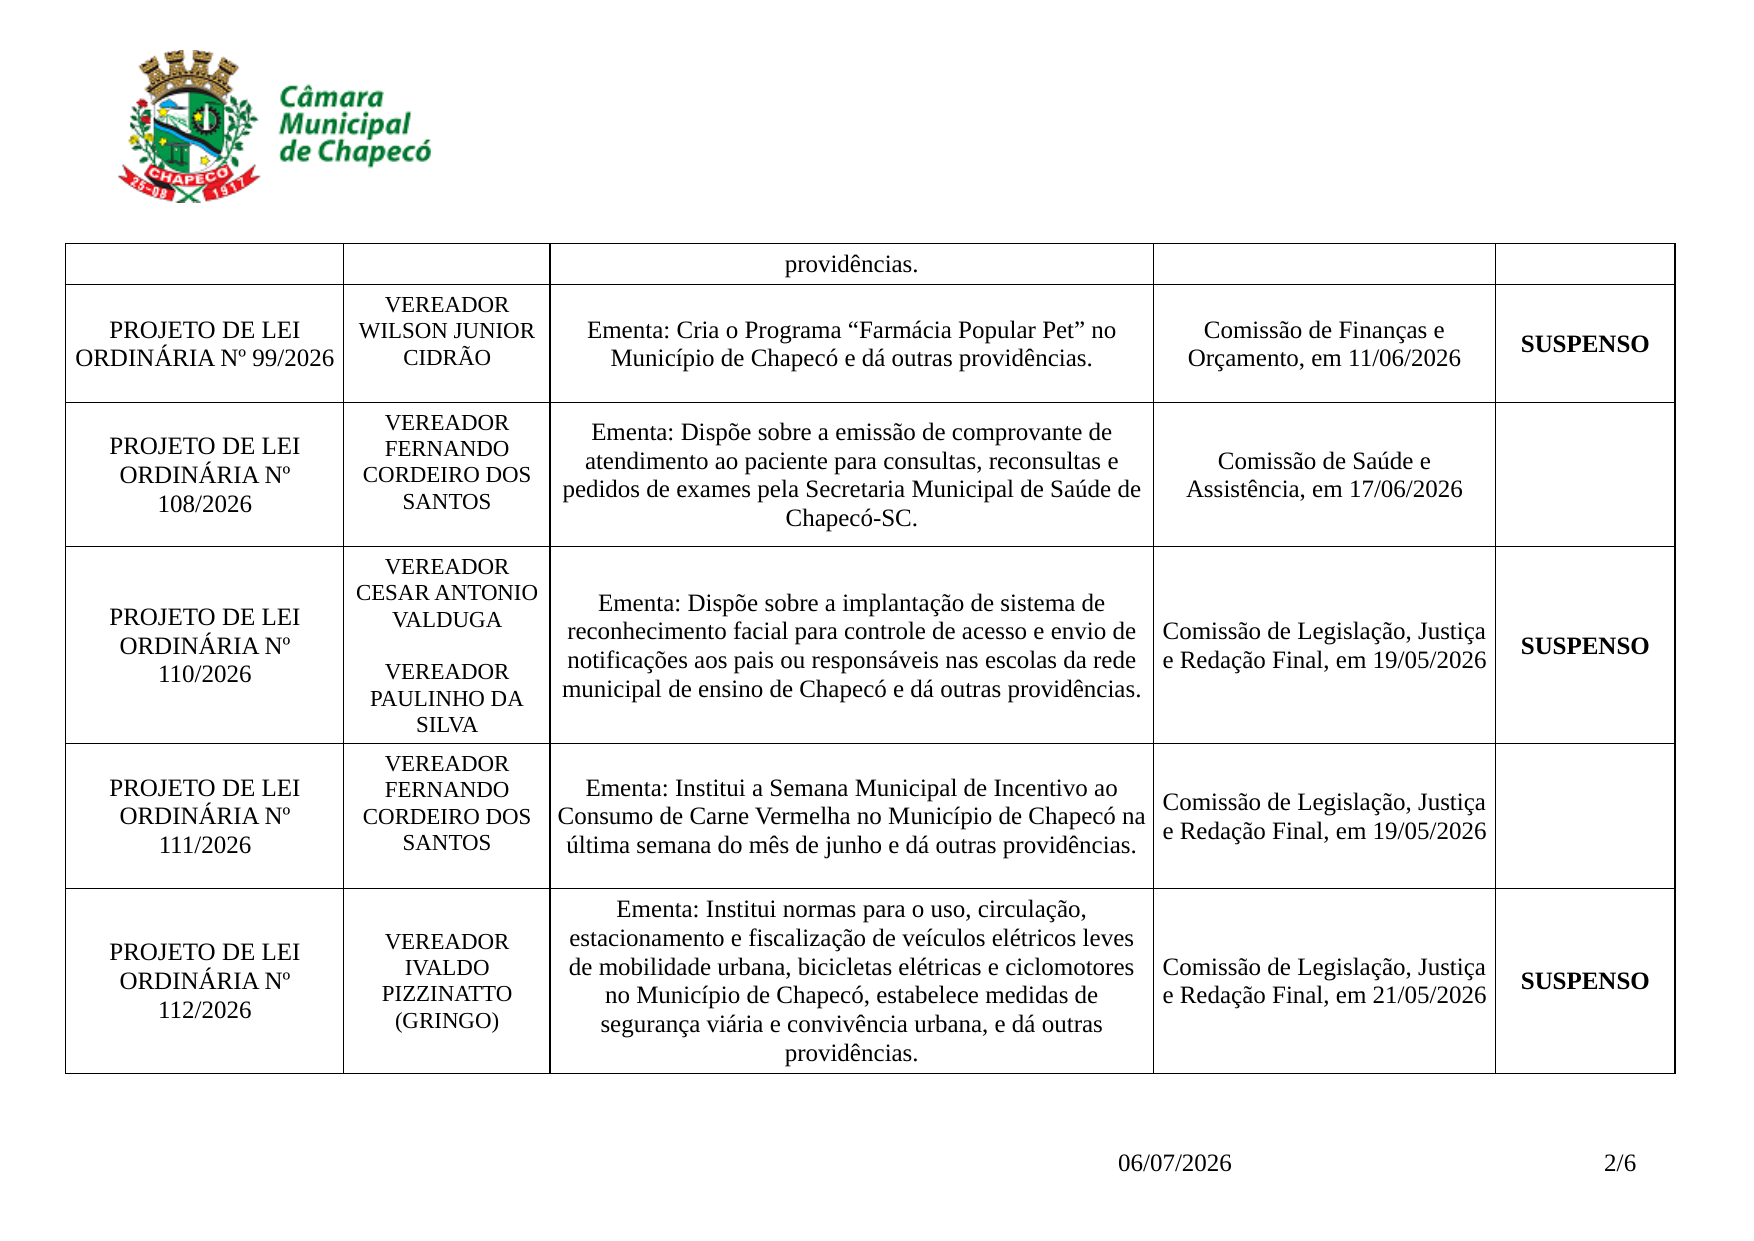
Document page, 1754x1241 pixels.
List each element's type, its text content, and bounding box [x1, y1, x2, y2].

table_cell [66, 244, 343, 284]
table_cell Comissão de Legislação, Justiça e Redação Final, em 19/05/2026 [1154, 744, 1495, 887]
table_cell [1496, 244, 1674, 284]
table_cell [1496, 744, 1674, 887]
table_cell [1154, 244, 1495, 284]
table_cell Ementa: Institui a Semana Municipal de Incentivo ao Consumo de Carne Vermelha no Município de Chapecó na última semana do mês de junho e dá outras providências. [551, 744, 1153, 887]
table_cell [1496, 403, 1674, 546]
table_cell SUSPENSO [1496, 889, 1674, 1072]
table_cell PROJETO DE LEI ORDINÁRIA Nº 99/2026 [66, 285, 343, 402]
table_cell Comissão de Legislação, Justiça e Redação Final, em 21/05/2026 [1154, 889, 1495, 1072]
table_cell PROJETO DE LEI ORDINÁRIA Nº 111/2026 [66, 744, 343, 887]
table_cell VEREADOR FERNANDO CORDEIRO DOS SANTOS [344, 403, 549, 546]
table_cell [344, 244, 549, 284]
table_cell PROJETO DE LEI ORDINÁRIA Nº 108/2026 [66, 403, 343, 546]
table_cell VEREADOR FERNANDO CORDEIRO DOS SANTOS [344, 744, 549, 887]
table_cell providências. [551, 244, 1153, 284]
picture [118, 50, 431, 203]
table_cell SUSPENSO [1496, 547, 1674, 743]
table_cell VEREADOR WILSON JUNIOR CIDRÃO [344, 285, 549, 402]
table_cell Ementa: Dispõe sobre a implantação de sistema de reconhecimento facial para controle de acesso e envio de notificações aos pais ou responsáveis nas escolas da rede municipal de ensino de Chapecó e dá outras providências. [551, 547, 1153, 743]
table_cell Comissão de Saúde e Assistência, em 17/06/2026 [1154, 403, 1495, 546]
table_cell VEREADOR CESAR ANTONIO VALDUGA VEREADOR PAULINHO DA SILVA [344, 547, 549, 743]
table_cell SUSPENSO [1496, 285, 1674, 402]
table_cell Comissão de Legislação, Justiça e Redação Final, em 19/05/2026 [1154, 547, 1495, 743]
table_cell Ementa: Institui normas para o uso, circulação, estacionamento e fiscalização de veículos elétricos leves de mobilidade urbana, bicicletas elétricas e ciclomotores no Município de Chapecó, estabelece medidas de segurança viária e convivência urbana, e dá outras providências. [551, 889, 1153, 1072]
table_cell Comissão de Finanças e Orçamento, em 11/06/2026 [1154, 285, 1495, 402]
table_cell VEREADOR IVALDO PIZZINATTO (GRINGO) [344, 889, 549, 1072]
table_cell Ementa: Cria o Programa “Farmácia Popular Pet” no Município de Chapecó e dá outras providências. [551, 285, 1153, 402]
table_cell PROJETO DE LEI ORDINÁRIA Nº 110/2026 [66, 547, 343, 743]
table_cell Ementa: Dispõe sobre a emissão de comprovante de atendimento ao paciente para consultas, reconsultas e pedidos de exames pela Secretaria Municipal de Saúde de Chapecó-SC. [551, 403, 1153, 546]
table_cell PROJETO DE LEI ORDINÁRIA Nº 112/2026 [66, 889, 343, 1072]
